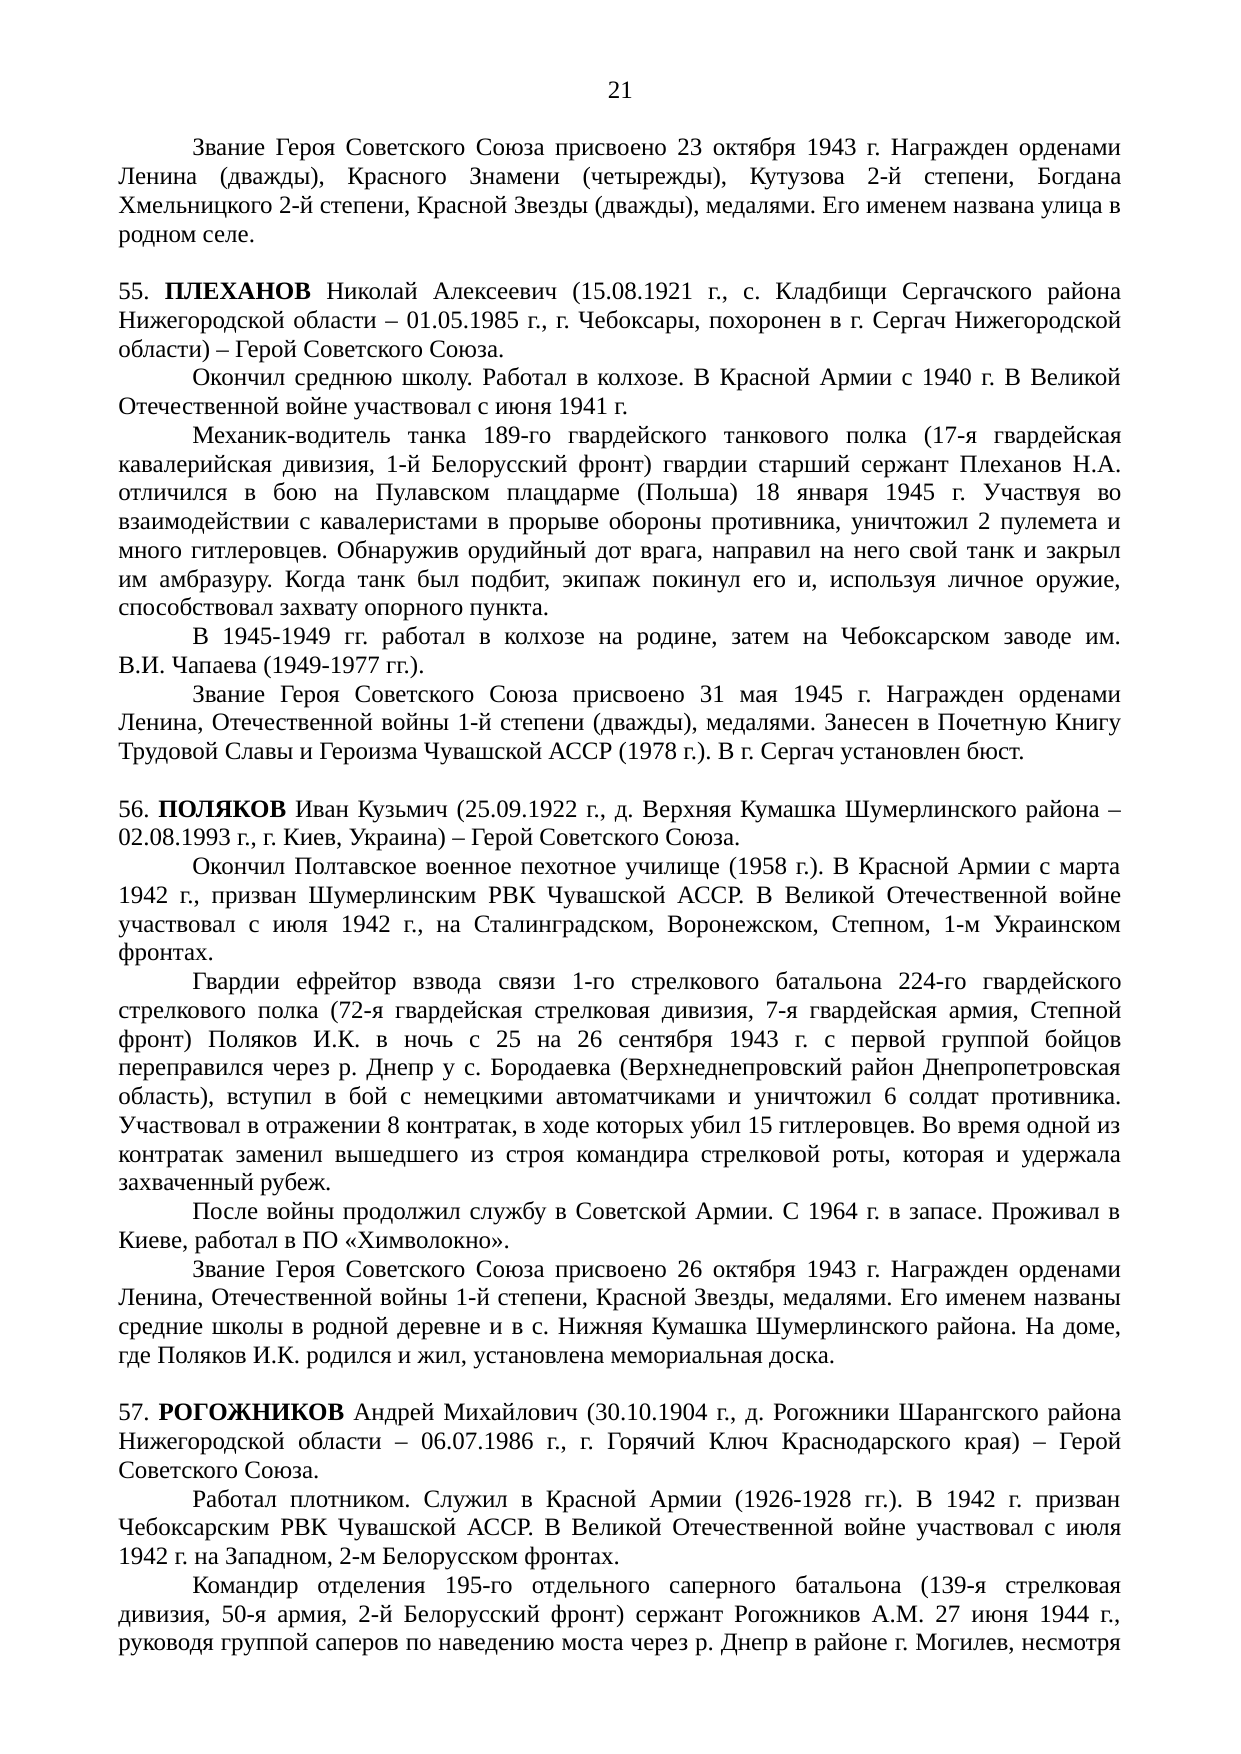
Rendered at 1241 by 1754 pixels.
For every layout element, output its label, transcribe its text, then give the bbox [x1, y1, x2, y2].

text Командир отделения 195-го отдельного саперного батальона (139-я стрелковая дивизия, 50-я армия, 2-й Белорусский фронт) сержант Рогожников А.М. 27 июня 1944 г., руководя группой саперов по наведению моста через р. Днепр в районе г. Могилев, несмотря [118, 1570, 1122, 1656]
text Окончил Полтавское военное пехотное училище (1958 г.). В Красной Армии с марта 1942 г., призван Шумерлинским РВК Чувашской АССР. В Великой Отечественной войне участвовал с июля 1942 г., на Сталинградском, Воронежском, Степном, 1-м Украинском фронтах. [118, 851, 1122, 966]
text Гвардии ефрейтор взвода связи 1-го стрелкового батальона 224-го гвардейского стрелкового полка (72-я гвардейская стрелковая дивизия, 7-я гвардейская армия, Степной фронт) Поляков И.К. в ночь с 25 на 26 сентября 1943 г. с первой группой бойцов переправился через р. Днепр у с. Бородаевка (Верхнеднепровский район Днепропетровская область), вступил в бой с немецкими автоматчиками и уничтожил 6 солдат противника. Участвовал в отражении 8 контратак, в ходе которых убил 15 гитлеровцев. Во время одной из контратак заменил вышедшего из строя командира стрелковой роты, которая и удержала захваченный рубеж. [118, 966, 1122, 1196]
text После войны продолжил службу в Советской Армии. С 1964 г. в запасе. Проживал в Киеве, работал в ПО «Химволокно». [118, 1196, 1122, 1254]
text Звание Героя Советского Союза присвоено 31 мая 1945 г. Награжден орденами Ленина, Отечественной войны 1-й степени (дважды), медалями. Занесен в Почетную Книгу Трудовой Славы и Героизма Чувашской АССР (1978 г.). В г. Сергач установлен бюст. [118, 679, 1122, 765]
text Окончил среднюю школу. Работал в колхозе. В Красной Армии с 1940 г. В Великой Отечественной войне участвовал с июня 1941 г. [118, 362, 1122, 420]
text Звание Героя Советского Союза присвоено 23 октября 1943 г. Награжден орденами Ленина (дважды), Красного Знамени (четырежды), Кутузова 2-й степени, Богдана Хмельницкого 2-й степени, Красной Звезды (дважды), медалями. Его именем названа улица в родном селе. [118, 132, 1122, 247]
text В 1945-1949 гг. работал в колхозе на родине, затем на Чебоксарском заводе им. В.И. Чапаева (1949-1977 гг.). [118, 621, 1122, 679]
text Звание Героя Советского Союза присвоено 26 октября 1943 г. Награжден орденами Ленина, Отечественной войны 1-й степени, Красной Звезды, медалями. Его именем названы средние школы в родной деревне и в с. Нижняя Кумашка Шумерлинского района. На доме, где Поляков И.К. родился и жил, установлена мемориальная доска. [118, 1254, 1122, 1369]
text Механик-водитель танка 189-го гвардейского танкового полка (17-я гвардейская кавалерийская дивизия, 1-й Белорусский фронт) гвардии старший сержант Плеханов Н.А. отличился в бою на Пулавском плацдарме (Польша) 18 января 1945 г. Участвуя во взаимодействии с кавалеристами в прорыве обороны противника, уничтожил 2 пулемета и много гитлеровцев. Обнаружив орудийный дот врага, направил на него свой танк и закрыл им амбразуру. Когда танк был подбит, экипаж покинул его и, используя личное оружие, способствовал захвату опорного пункта. [118, 420, 1122, 621]
text Работал плотником. Служил в Красной Армии (1926-1928 гг.). В 1942 г. призван Чебоксарским РВК Чувашской АССР. В Великой Отечественной войне участвовал с июля 1942 г. на Западном, 2-м Белорусском фронтах. [118, 1484, 1122, 1570]
text 57. РОГОЖНИКОВ Андрей Михайлович (30.10.1904 г., д. Рогожники Шарангского района Нижегородской области – 06.07.1986 г., г. Горячий Ключ Краснодарского края) – Герой Советского Союза. [118, 1397, 1122, 1484]
text 55. ПЛЕХАНОВ Николай Алексеевич (15.08.1921 г., с. Кладбищи Сергачского района Нижегородской области – 01.05.1985 г., г. Чебоксары, похоронен в г. Сергач Нижегородской области) – Герой Советского Союза. [118, 276, 1122, 362]
text 56. ПОЛЯКОВ Иван Кузьмич (25.09.1922 г., д. Верхняя Кумашка Шумерлинского района – 02.08.1993 г., г. Киев, Украина) – Герой Советского Союза. [118, 794, 1122, 851]
